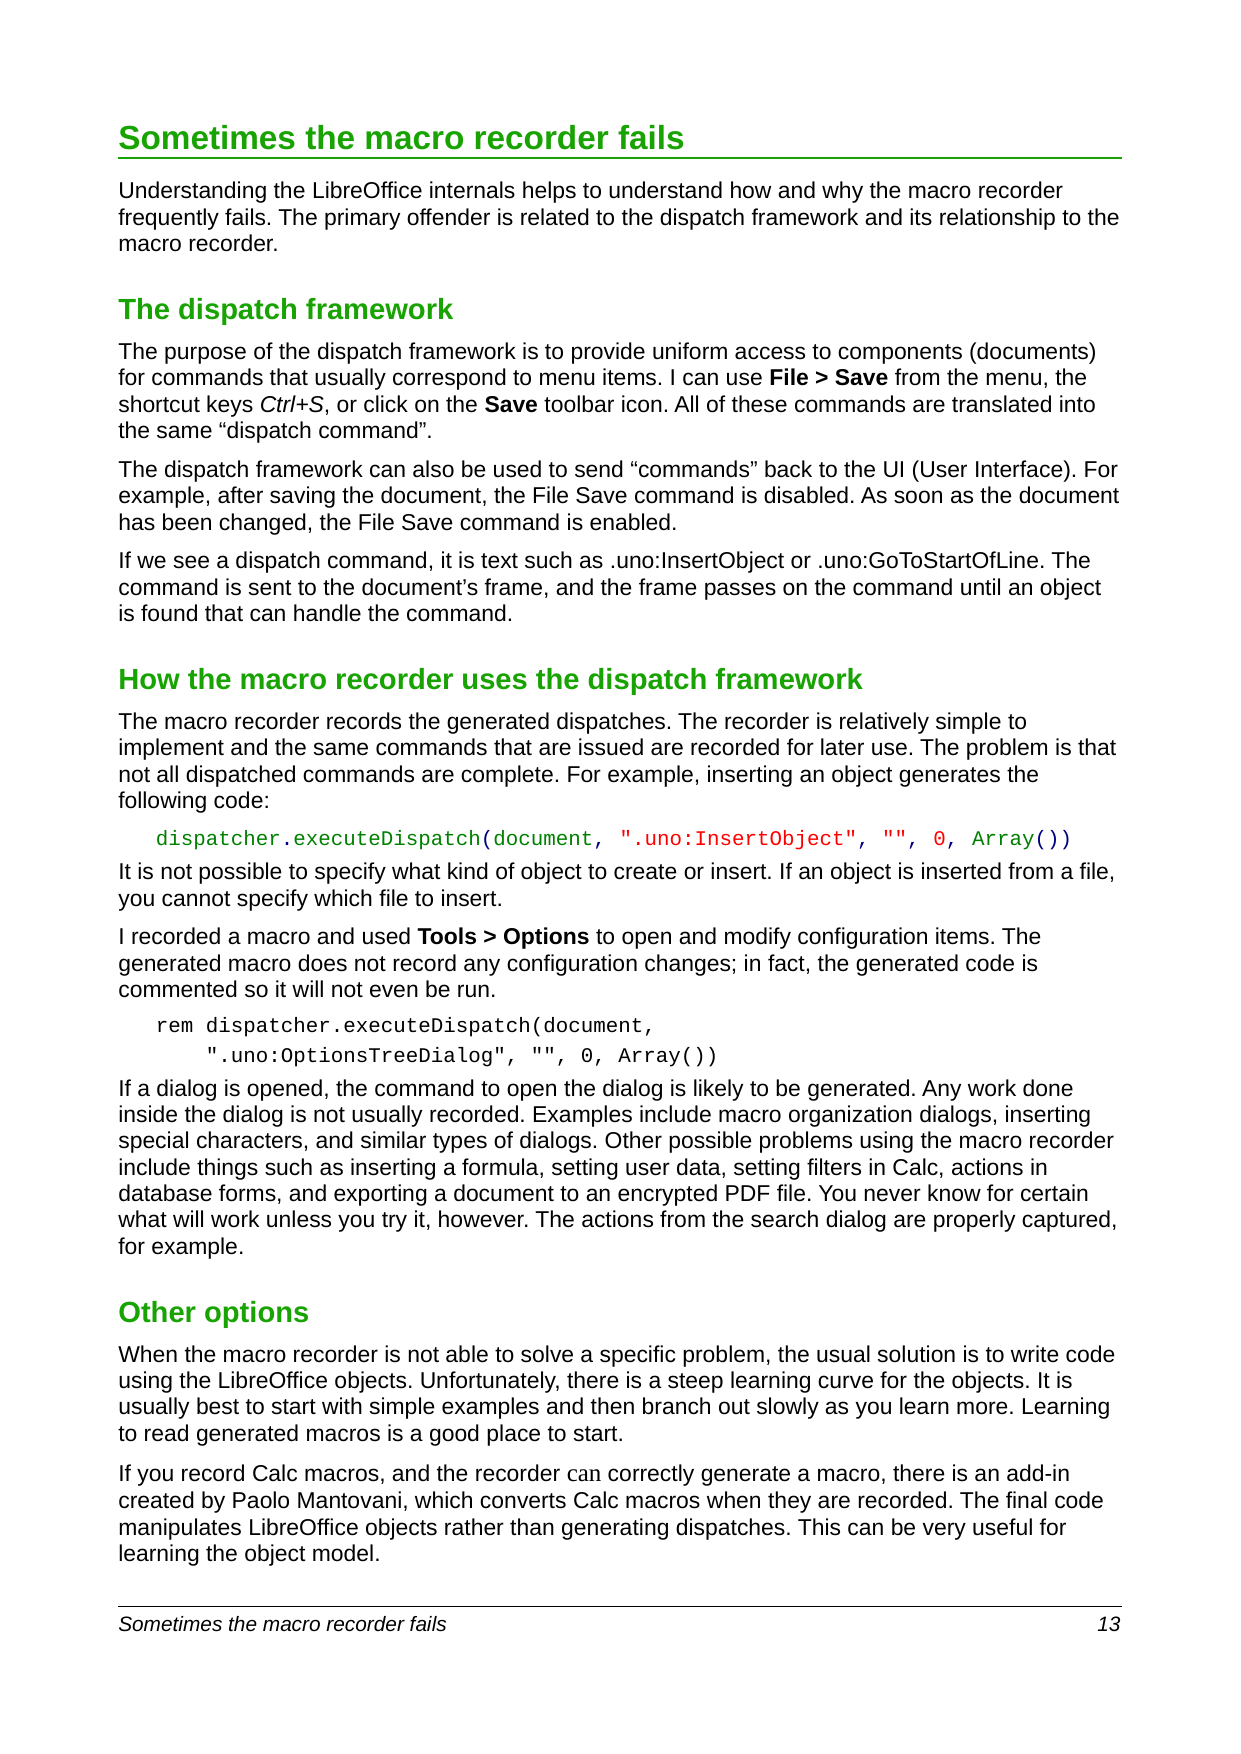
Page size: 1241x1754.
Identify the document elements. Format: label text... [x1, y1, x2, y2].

subtitle Sometimes the macro recorder fails [118, 118, 1122, 157]
text Understanding the LibreOffice internals helps to understand how and why the macro recorder frequently fails. The primary offender is related to the dispatch framework and its relationship to the macro recorder. [118, 177, 1122, 257]
subtitle How the macro recorder uses the dispatch framework [118, 662, 1122, 696]
text rem dispatcher.executeDispatch(document, [156, 1015, 1122, 1038]
subtitle Other options [118, 1295, 1122, 1328]
text I recorded a macro and used Tools > Options to open and modify configuration items. The generated macro does not record any configuration changes; in fact, the generated code is commented so it will not even be run. [118, 923, 1122, 1002]
text When the macro recorder is not able to solve a specific problem, the usual solution is to write code using the LibreOffice objects. Unfortunately, there is a steep learning curve for the objects. It is usually best to start with simple examples and then branch out slowly as you learn more. Learning to read generated macros is a good place to start. [118, 1341, 1122, 1446]
text It is not possible to specify what kind of object to create or insert. If an object is inserted from a file, you cannot specify which file to insert. [118, 858, 1122, 911]
subtitle The dispatch framework [118, 292, 1122, 326]
text The macro recorder records the generated dispatches. The recorder is relatively simple to implement and the same commands that are issued are recorded for later use. The problem is that not all dispatched commands are complete. For example, inserting an object generates the following code: [118, 708, 1122, 813]
text dispatcher.executeDispatch(document, ".uno:InsertObject", "", 0, Array()) [156, 826, 1122, 852]
text ".uno:OptionsTreeDialog", "", 0, Array()) [156, 1045, 1122, 1068]
text If you record Calc macros, and the recorder can correctly generate a macro, there is an add-in created by Paolo Mantovani, which converts Calc macros when they are recorded. The final code manipulates LibreOffice objects rather than generating dispatches. This can be very useful for learning the object model. [118, 1458, 1122, 1566]
text The purpose of the dispatch framework is to provide uniform access to components (documents) for commands that usually correspond to menu items. I can use File > Save from the menu, the shortcut keys Ctrl+S, or click on the Save toolbar icon. All of these commands are translated into the same “dispatch command”. [118, 338, 1122, 443]
text If a dialog is opened, the command to open the dialog is likely to be generated. Any work done inside the dialog is not usually recorded. Examples include macro organization dialogs, inserting special characters, and similar types of dialogs. Other possible problems using the macro recorder include things such as inserting a formula, setting user data, setting filters in Calc, actions in database forms, and exporting a document to an encrypted PDF file. You never know for certain what will work unless you try it, however. The actions from the search dialog are properly captured, for example. [118, 1075, 1122, 1259]
text If we see a dispatch command, it is text such as .uno:InsertObject or .uno:GoToStartOfLine. The command is sent to the document’s frame, and the frame passes on the command until an object is found that can handle the command. [118, 547, 1122, 627]
text The dispatch framework can also be used to send “commands” back to the UI (User Interface). For example, after saving the document, the File Save command is disabled. As soon as the document has been changed, the File Save command is enabled. [118, 456, 1122, 535]
